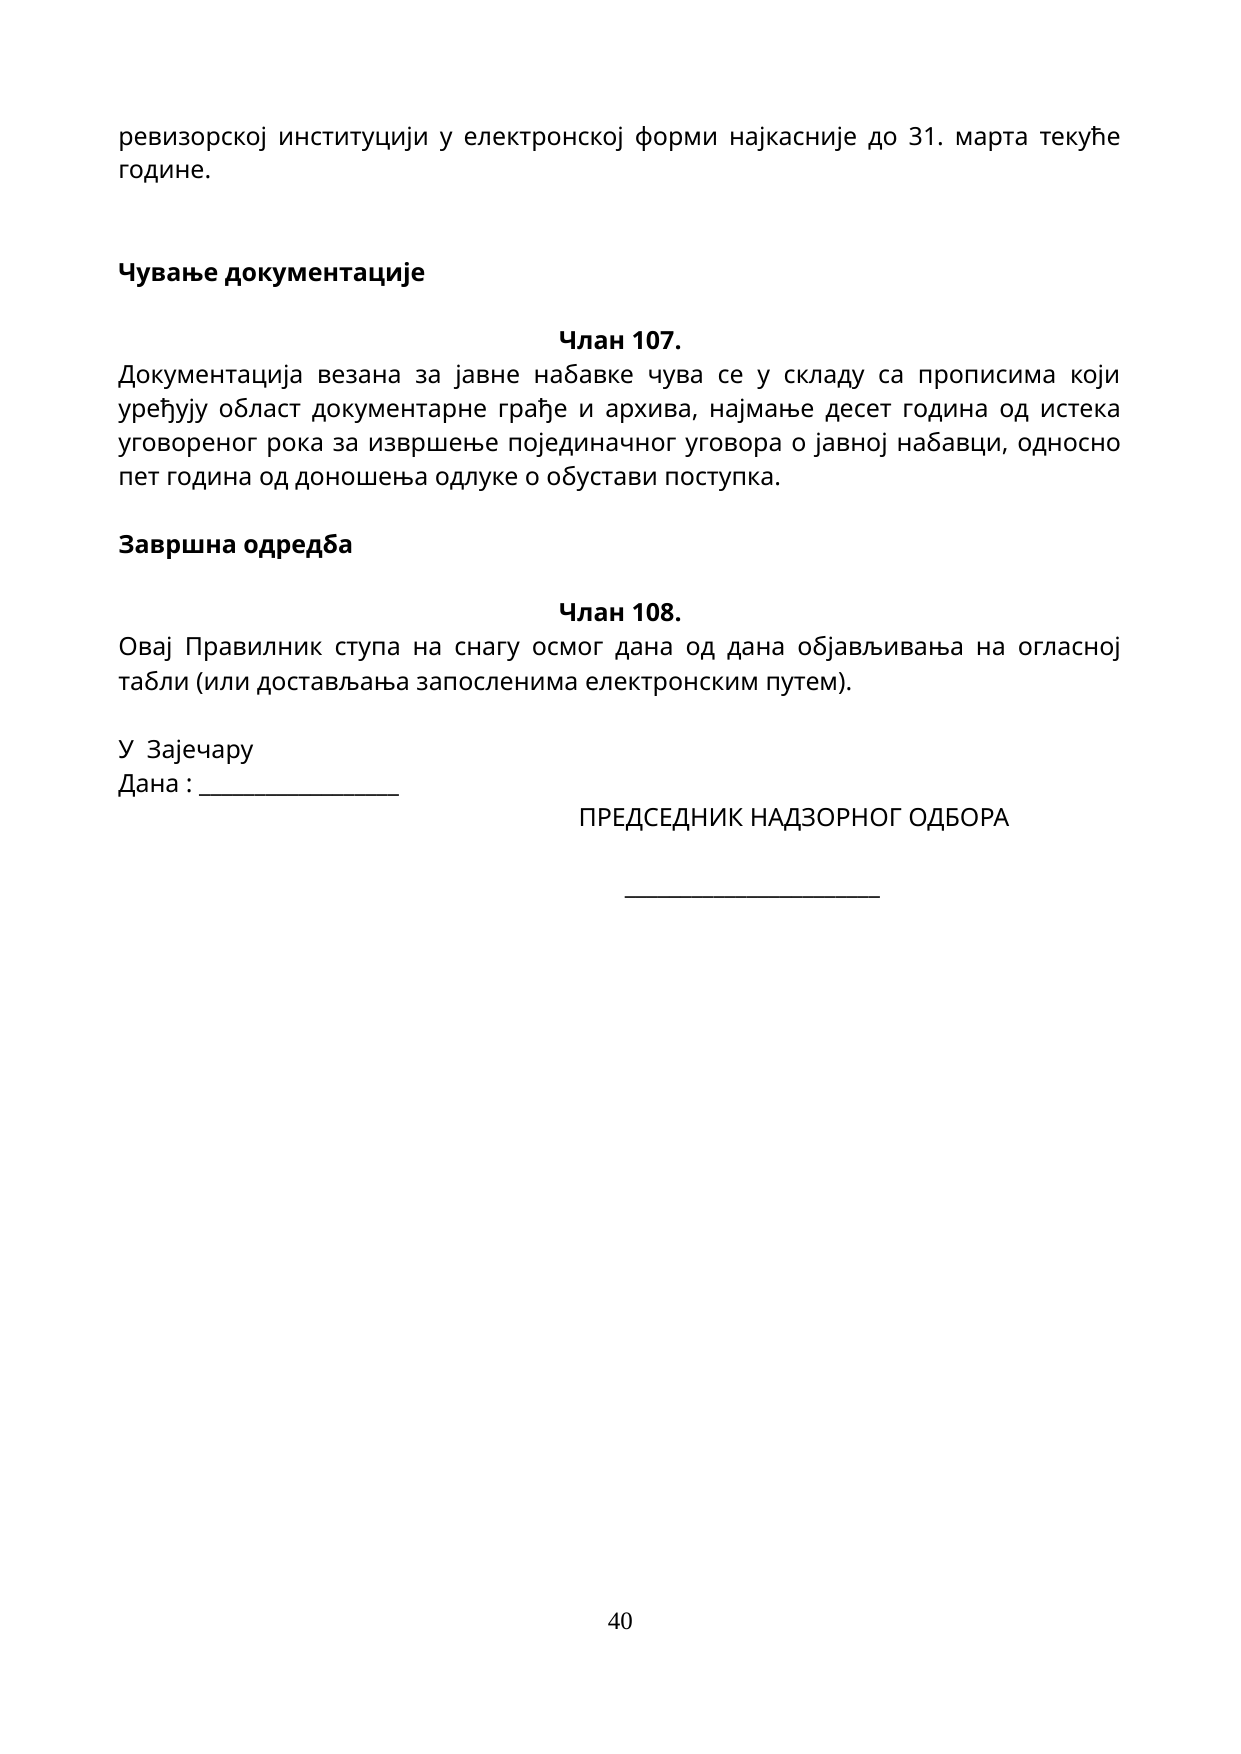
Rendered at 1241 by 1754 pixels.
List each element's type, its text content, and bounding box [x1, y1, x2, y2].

text Члан 107. [118, 322, 1122, 357]
text Чување документације [118, 254, 1122, 288]
text У Зајечару [118, 731, 1122, 765]
text Члан 108. [118, 595, 1122, 629]
text Овај Правилник ступа на снагу осмог дана од дана објављивања на огласној табли (или достављања запосленима електронским путем). [118, 629, 1122, 697]
text Документација везана за јавне набавке чува се у складу са прописима који уређују област документарне грађе и архива, најмање десет година од истека уговореног рока за извршење појединачног уговора о јавној набавци, односно пет година од доношења одлуке о обустави поступка. [118, 357, 1122, 493]
text Дана : __________________ [118, 765, 1122, 799]
text _______________________ [118, 867, 1122, 902]
text ПРЕДСЕДНИК НАДЗОРНОГ ОДБОРА [118, 799, 1122, 833]
text ревизорској институцији у електронској форми најкасније до 31. марта текуће године. [118, 118, 1122, 186]
text Завршна одредба [118, 527, 1122, 561]
